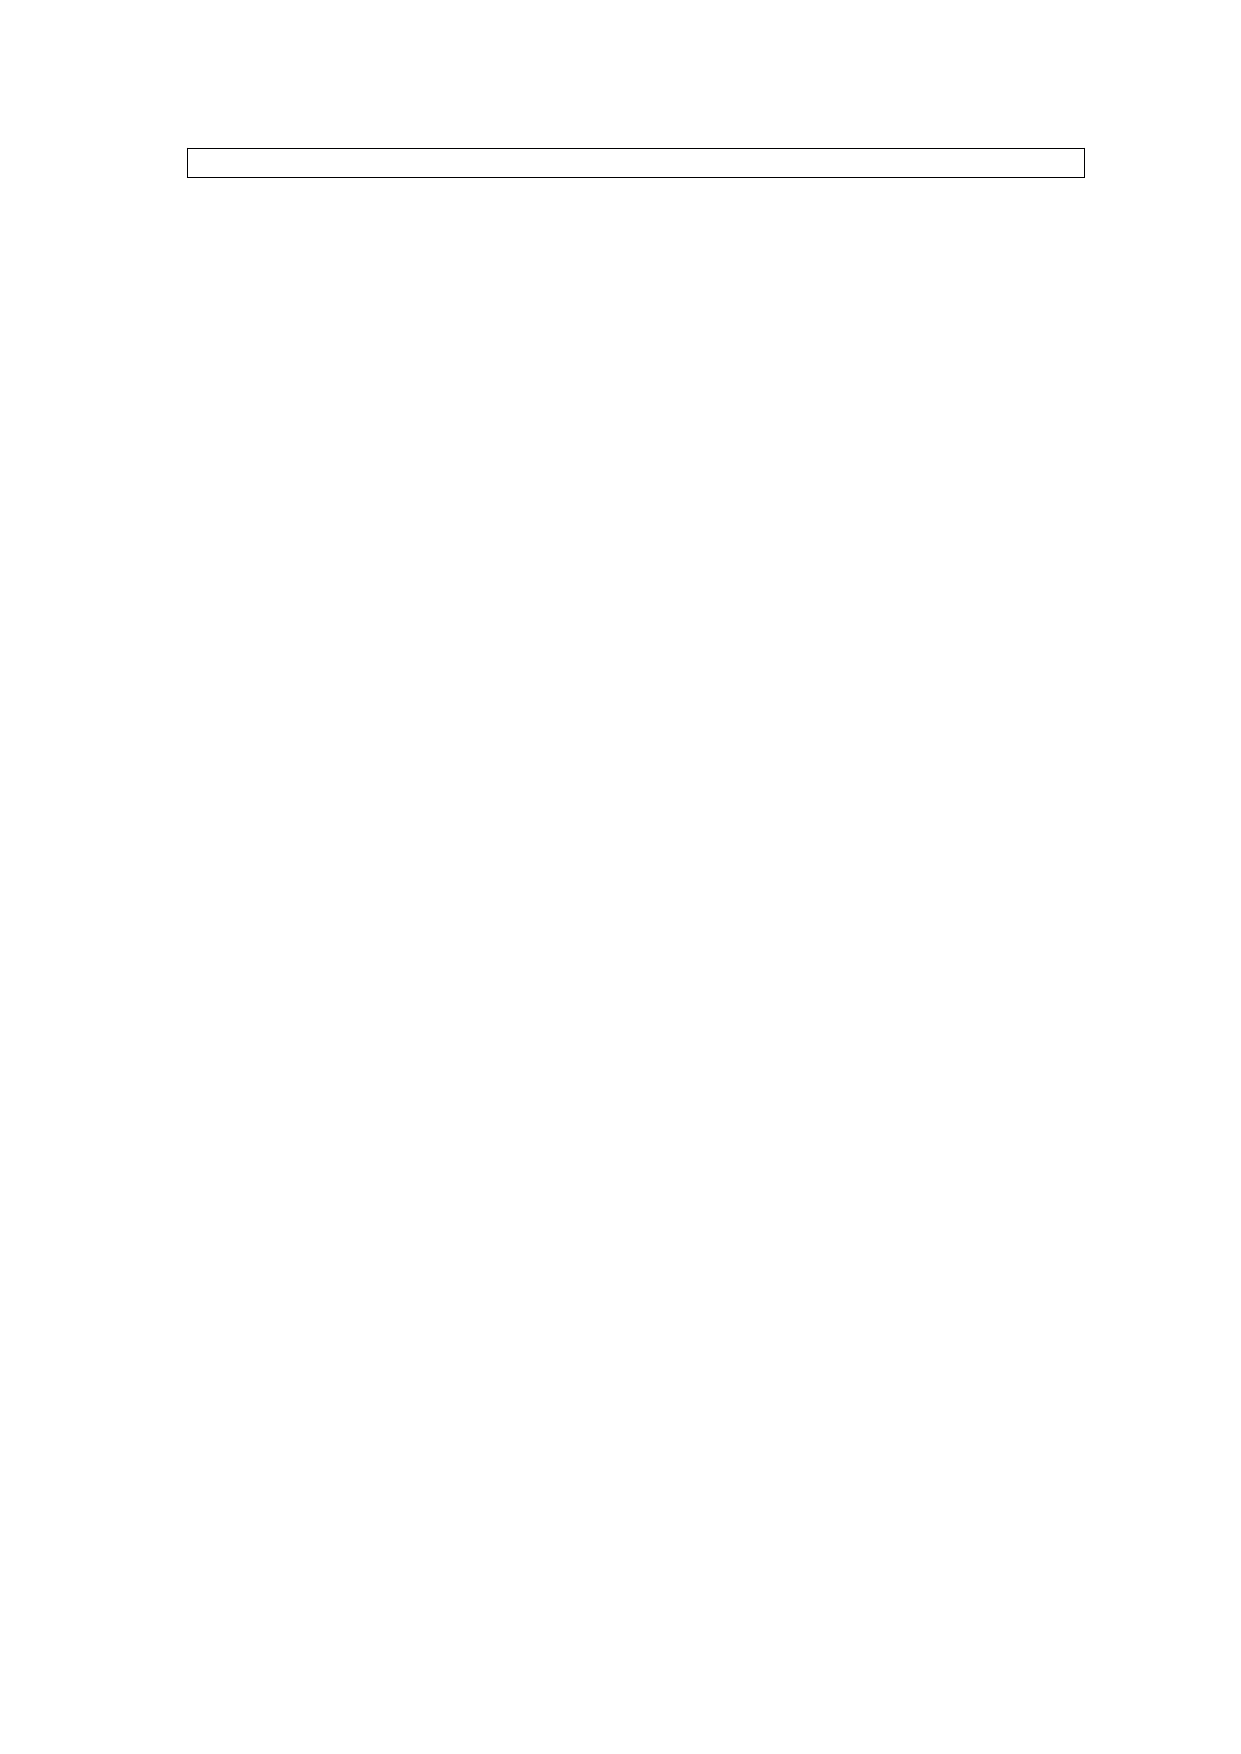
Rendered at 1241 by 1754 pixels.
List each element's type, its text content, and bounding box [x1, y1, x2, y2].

table_cell Mi perspectiva es la de dar continuidad a las tareas comenzadas e iniciar aquellas otras no ejecutadas. Encontrando soluciones a las dificultades planteadas en el actual curso académico; además de seguir formándome dentro de este proyecto. [188, 149, 1084, 177]
